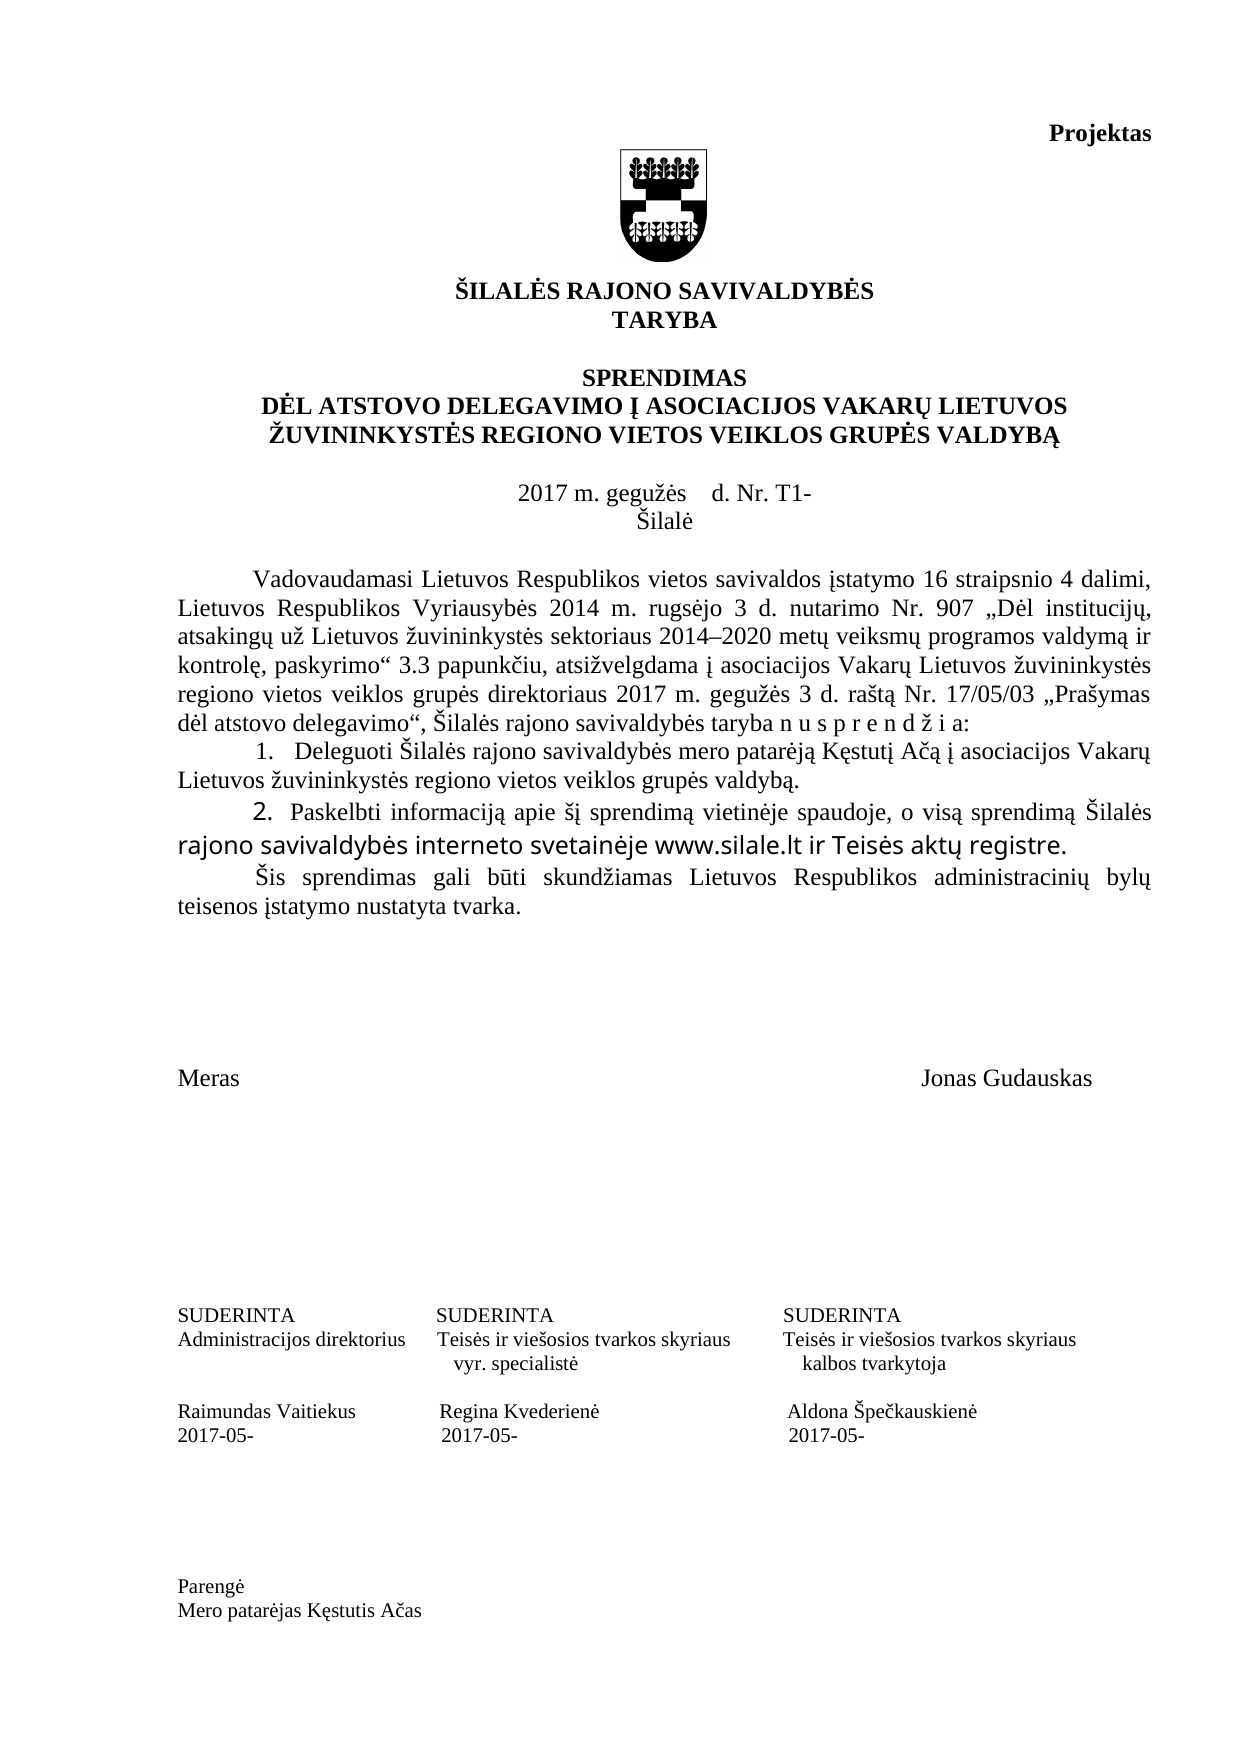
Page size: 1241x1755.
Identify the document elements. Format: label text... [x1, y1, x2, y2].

text SPRENDIMAS [177, 363, 1152, 391]
text 1. Deleguoti Šilalės rajono savivaldybės mero patarėją Kęstutį Ačą į asociacijos Vakarų Lietuvos žuvininkystės regiono vietos veiklos grupės valdybą. [177, 736, 1152, 794]
text Šilalė [177, 506, 1152, 535]
text Parengė [177, 1574, 1152, 1598]
text TARYBA [177, 305, 1152, 334]
text Administracijos direktorius Teisės ir viešosios tvarkos skyriaus Teisės ir viešosios tvarkos skyriaus [177, 1327, 1152, 1351]
text DĖL ATSTOVO DELEGAVIMO Į ASOCIACIJOS VAKARŲ LIETUVOS ŽUVININKYSTĖS REGIONO VIETOS VEIKLOS GRUPĖS VALDYBĄ [177, 391, 1152, 449]
text Šis sprendimas gali būti skundžiamas Lietuvos Respublikos administracinių bylų teisenos įstatymo nustatyta tvarka. [177, 862, 1152, 919]
text Raimundas Vaitiekus Regina Kvederienė Aldona Špečkauskienė [177, 1399, 1152, 1423]
text vyr. specialistė kalbos tvarkytoja [177, 1351, 1152, 1375]
text ŠILALĖS RAJONO SAVIVALDYBĖS [177, 276, 1152, 305]
text Meras Jonas Gudauskas [177, 1063, 1152, 1092]
text Mero patarėjas Kęstutis Ačas [177, 1598, 1152, 1622]
text 2017-05- 2017-05- 2017-05- [177, 1423, 1152, 1447]
text SUDERINTA SUDERINTA SUDERINTA [177, 1303, 1152, 1327]
text 2. Paskelbti informaciją apie šį sprendimą vietinėje spaudoje, o visą sprendimą Šilalės rajono savivaldybės interneto svetainėje www.silale.lt ir Teisės aktų registre. [177, 794, 1152, 862]
text Projektas [177, 118, 1152, 147]
text 2017 m. gegužės d. Nr. T1- [177, 478, 1152, 506]
text Vadovaudamasi Lietuvos Respublikos vietos savivaldos įstatymo 16 straipsnio 4 dalimi, Lietuvos Respublikos Vyriausybės 2014 m. rugsėjo 3 d. nutarimo Nr. 907 „Dėl institucijų, atsakingų už Lietuvos žuvininkystės sektoriaus 2014–2020 metų veiksmų programos valdymą ir kontrolę, paskyrimo“ 3.3 papunkčiu, atsižvelgdama į asociacijos Vakarų Lietuvos žuvininkystės regiono vietos veiklos grupės direktoriaus 2017 m. gegužės 3 d. raštą Nr. 17/05/03 „Prašymas dėl atstovo delegavimo“, Šilalės rajono savivaldybės taryba n u s p r e n d ž i a: [177, 564, 1152, 736]
